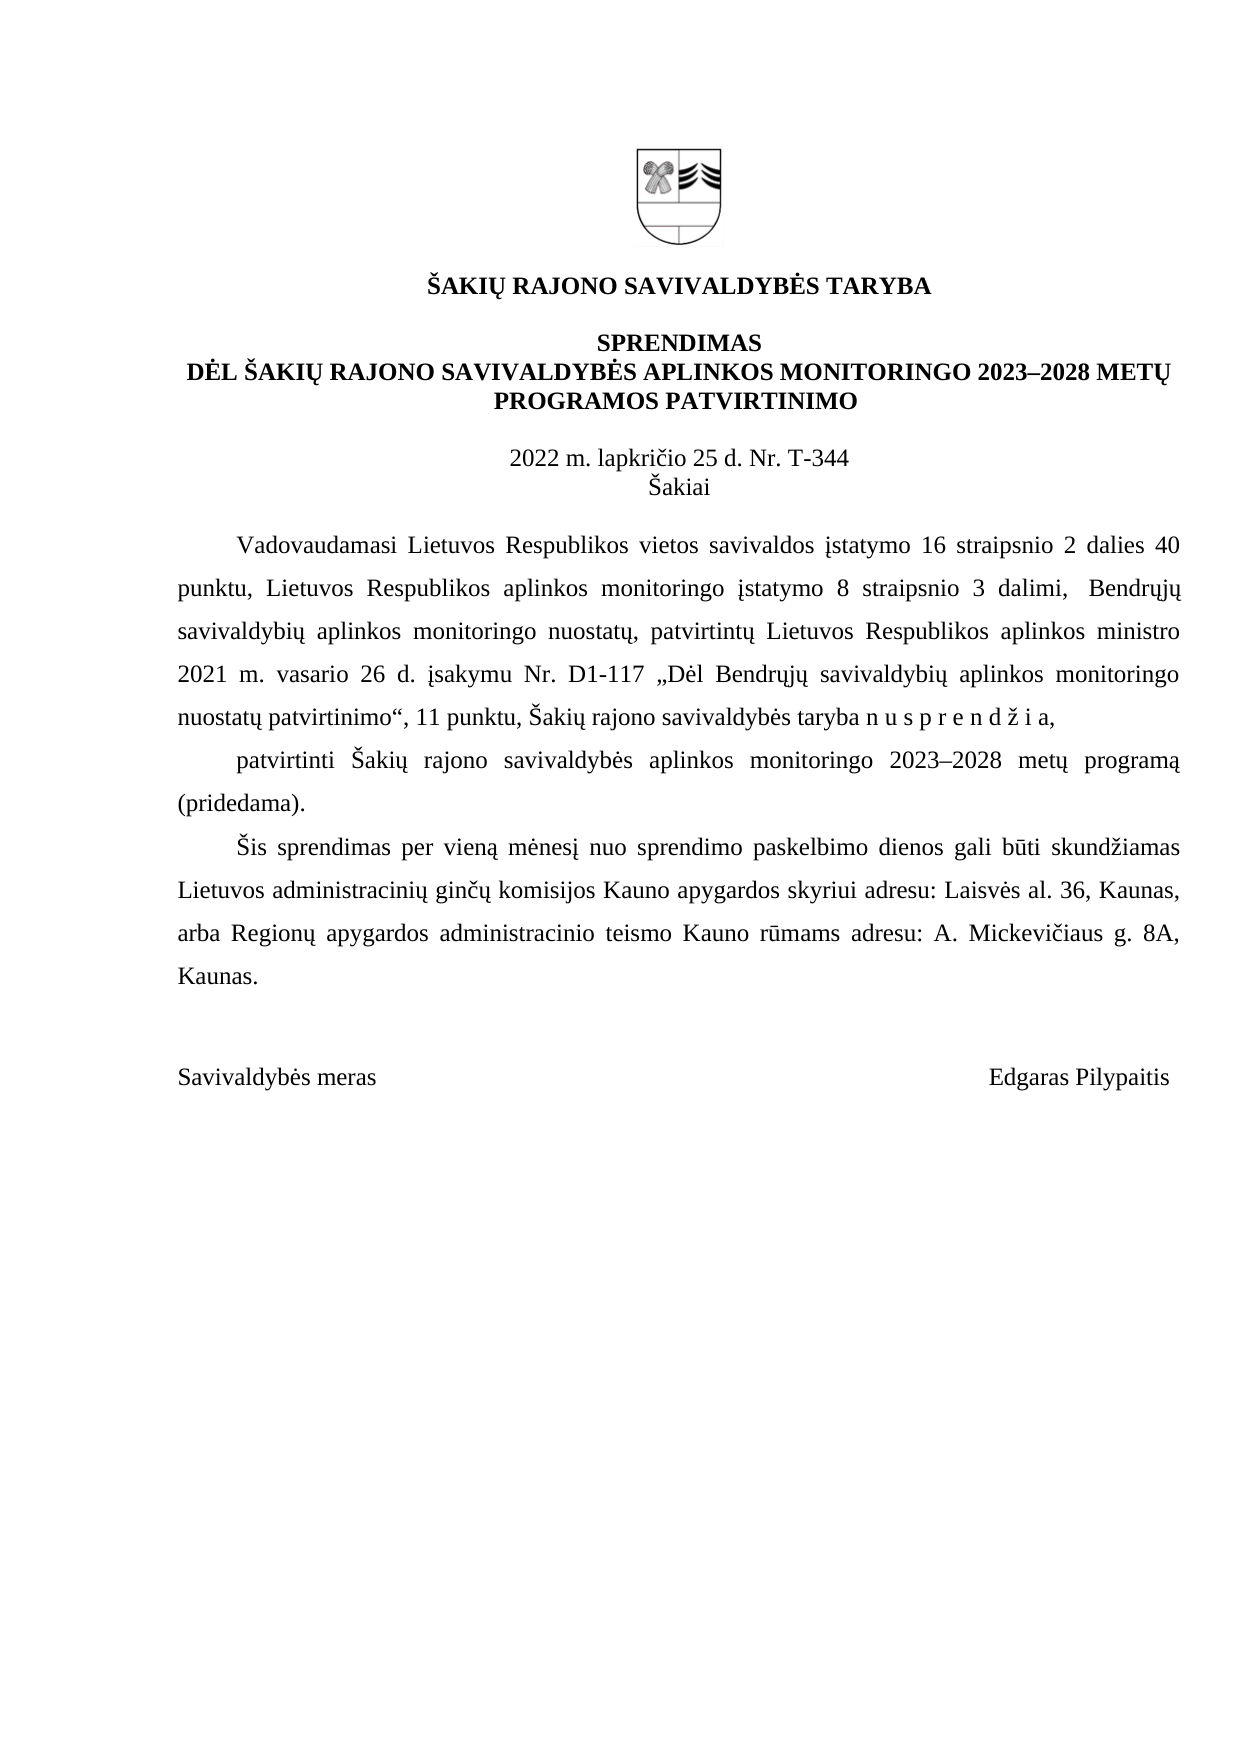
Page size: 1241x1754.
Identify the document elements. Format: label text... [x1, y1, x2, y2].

text patvirtinti Šakių rajono savivaldybės aplinkos monitoringo 2023–2028 metų programą (pridedama). [177, 745, 1181, 817]
text DĖL ŠAKIŲ RAJONO SAVIVALDYBĖS APLINKOS MONITORINGO 2023–2028 METŲ PROGRAMOS PATVIRTINIMO [177, 357, 1181, 415]
text Vadovaudamasi Lietuvos Respublikos vietos savivaldos įstatymo 16 straipsnio 2 dalies 40 punktu, Lietuvos Respublikos aplinkos monitoringo įstatymo 8 straipsnio 3 dalimi, Bendrųjų savivaldybių aplinkos monitoringo nuostatų, patvirtintų Lietuvos Respublikos aplinkos ministro 2021 m. vasario 26 d. įsakymu Nr. D1-117 „Dėl Bendrųjų savivaldybių aplinkos monitoringo nuostatų patvirtinimo“, 11 punktu, Šakių rajono savivaldybės taryba n u s p r e n d ž i a, [177, 530, 1181, 731]
text Savivaldybės meras Edgaras Pilypaitis [177, 1062, 1181, 1090]
text Šakiai [177, 472, 1181, 501]
text ŠAKIŲ RAJONO SAVIVALDYBĖS TARYBA [177, 271, 1181, 300]
text SPRENDIMAS [177, 328, 1181, 357]
text Šis sprendimas per vieną mėnesį nuo sprendimo paskelbimo dienos gali būti skundžiamas Lietuvos administracinių ginčų komisijos Kauno apygardos skyriui adresu: Laisvės al. 36, Kaunas, arba Regionų apygardos administracinio teismo Kauno rūmams adresu: A. Mickevičiaus g. 8A, Kaunas. [177, 832, 1181, 990]
text 2022 m. lapkričio 25 d. Nr. T-344 [177, 443, 1181, 472]
